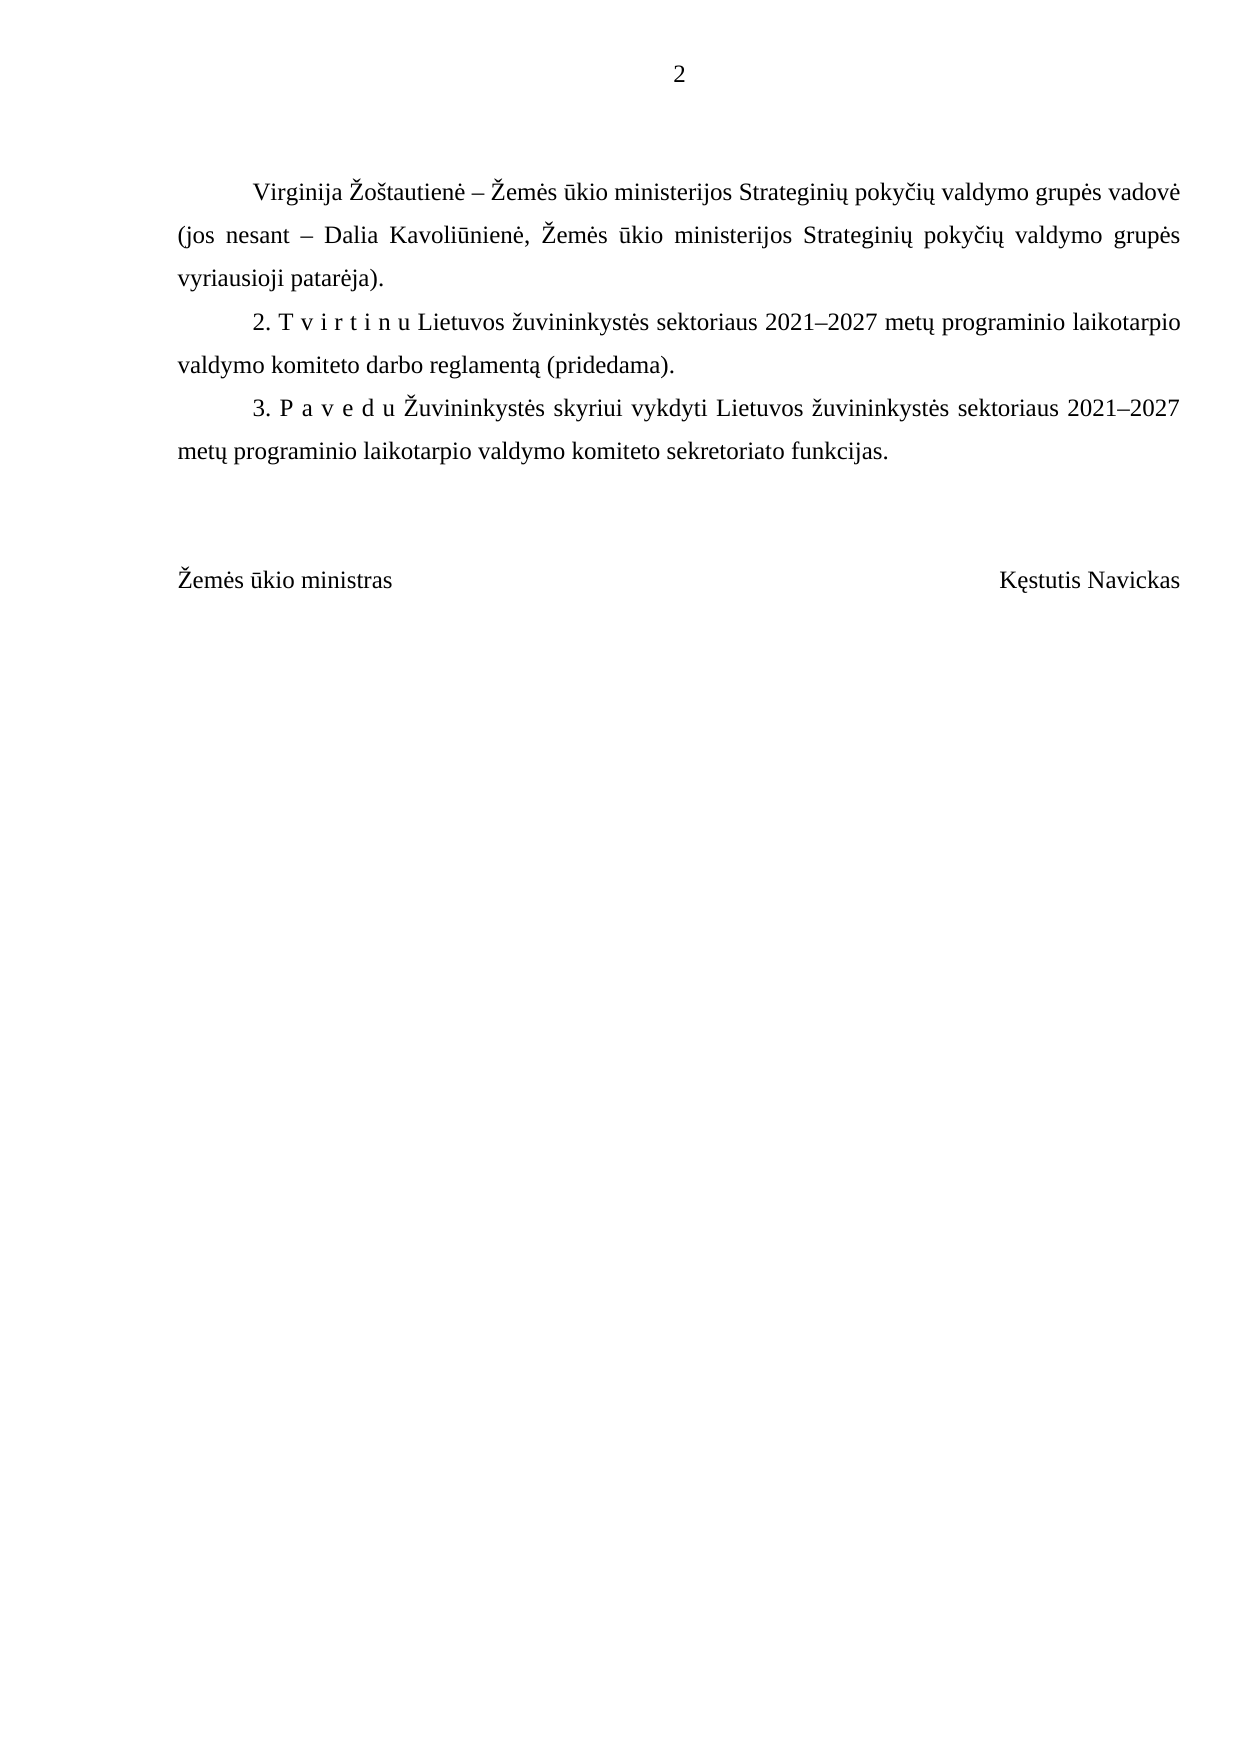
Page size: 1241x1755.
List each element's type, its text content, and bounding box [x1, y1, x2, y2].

text 2. T v i r t i n u Lietuvos žuvininkystės sektoriaus 2021–2027 metų programinio laikotarpio valdymo komiteto darbo reglamentą (pridedama). [177, 307, 1181, 378]
text Virginija Žoštautienė – Žemės ūkio ministerijos Strateginių pokyčių valdymo grupės vadovė (jos nesant – Dalia Kavoliūnienė, Žemės ūkio ministerijos Strateginių pokyčių valdymo grupės vyriausioji patarėja). [177, 177, 1181, 292]
text Žemės ūkio ministras Kęstutis Navickas [177, 565, 1181, 594]
text 3. P a v e d u Žuvininkystės skyriui vykdyti Lietuvos žuvininkystės sektoriaus 2021–2027 metų programinio laikotarpio valdymo komiteto sekretoriato funkcijas. [177, 393, 1181, 465]
